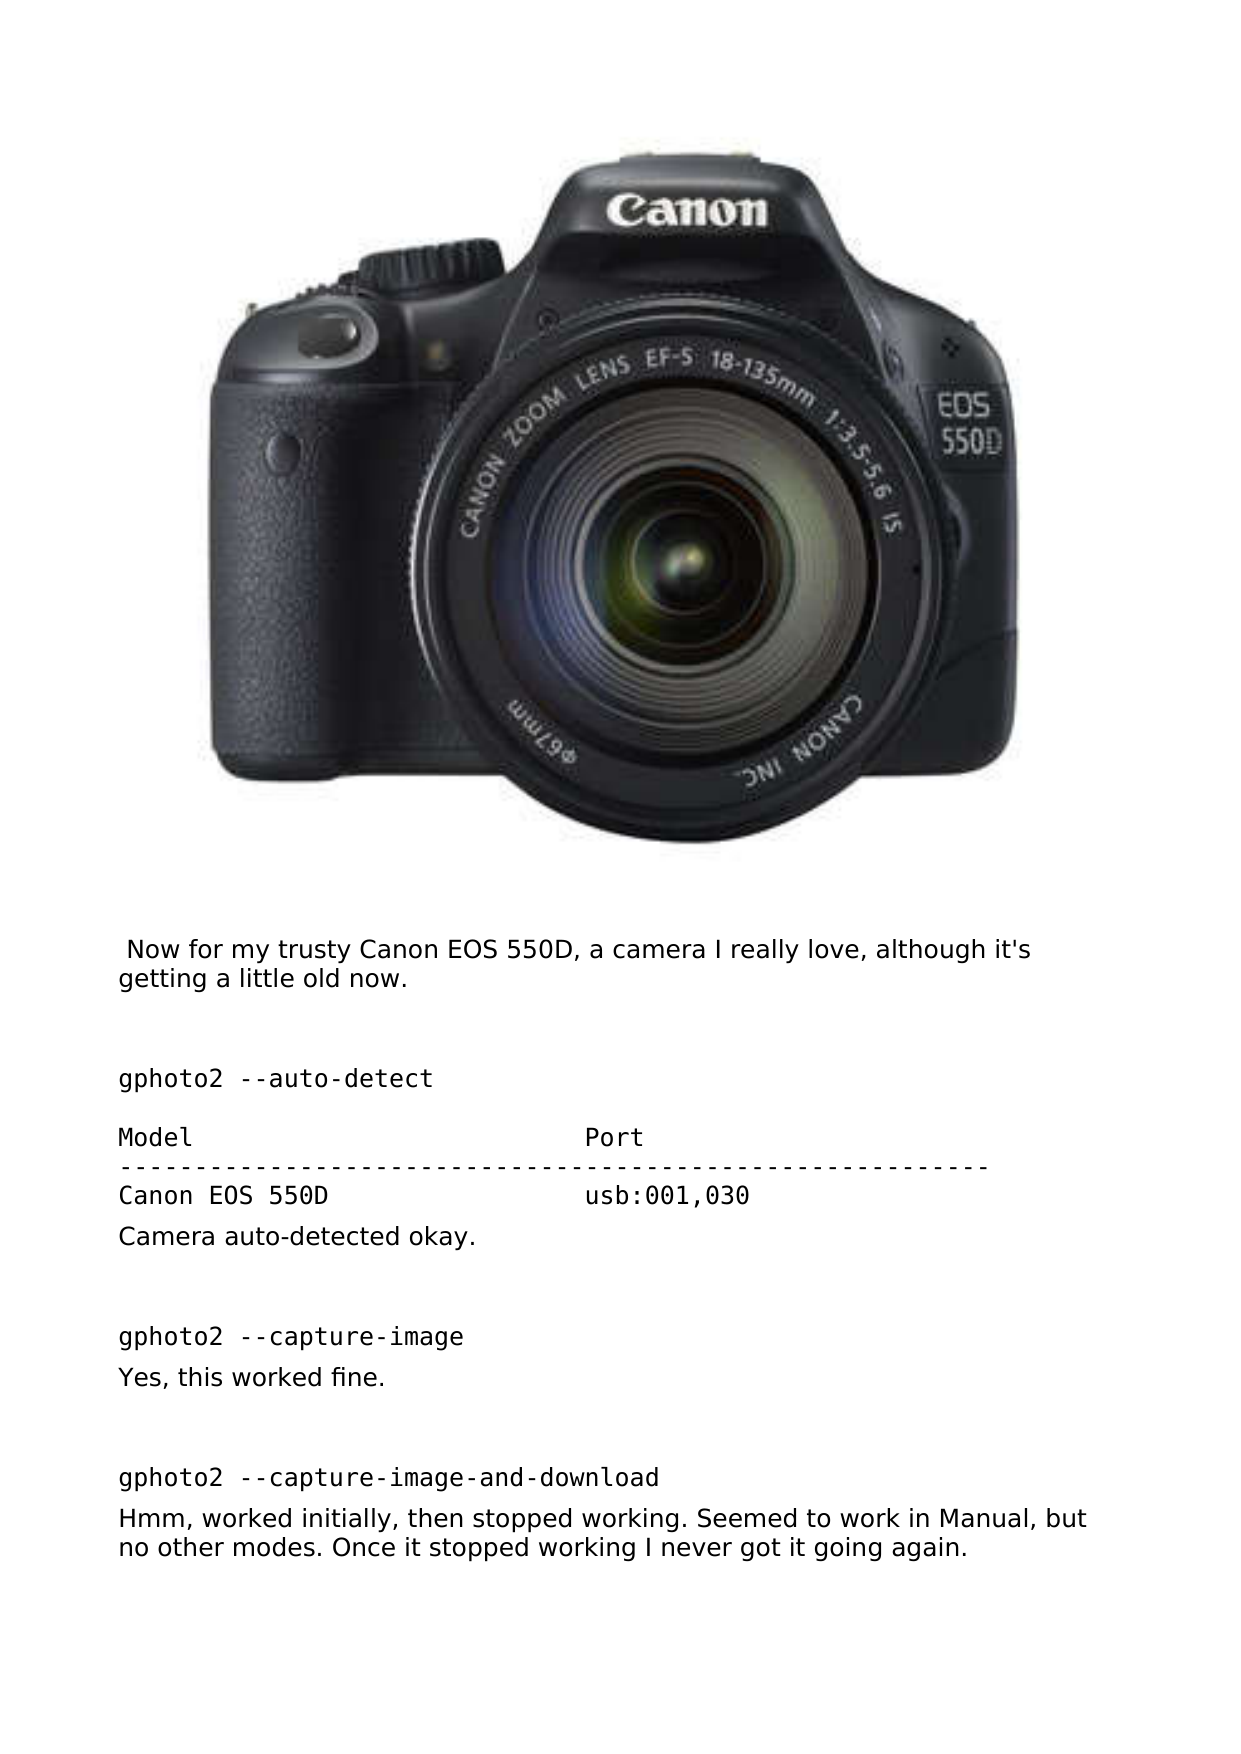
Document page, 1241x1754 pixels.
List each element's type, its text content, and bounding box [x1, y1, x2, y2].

text Now for my trusty Canon EOS 550D, a camera I really love, although it's getting a little old now. [118, 872, 1122, 1052]
text Hmm, worked initially, then stopped working. Seemed to work in Manual, but no other modes. Once it stopped working I never got it going again. [118, 1504, 1122, 1621]
text Yes, this worked fine. [118, 1363, 1122, 1451]
text gphoto2 --auto-detect Model Port ---------------------------------------------------------- Canon EOS 550D usb:001,030 [118, 1064, 1122, 1210]
text gphoto2 --capture-image [118, 1322, 1122, 1351]
text Camera auto-detected okay. [118, 1222, 1122, 1310]
text gphoto2 --capture-image-and-download [118, 1463, 1122, 1492]
picture [118, 118, 1123, 872]
